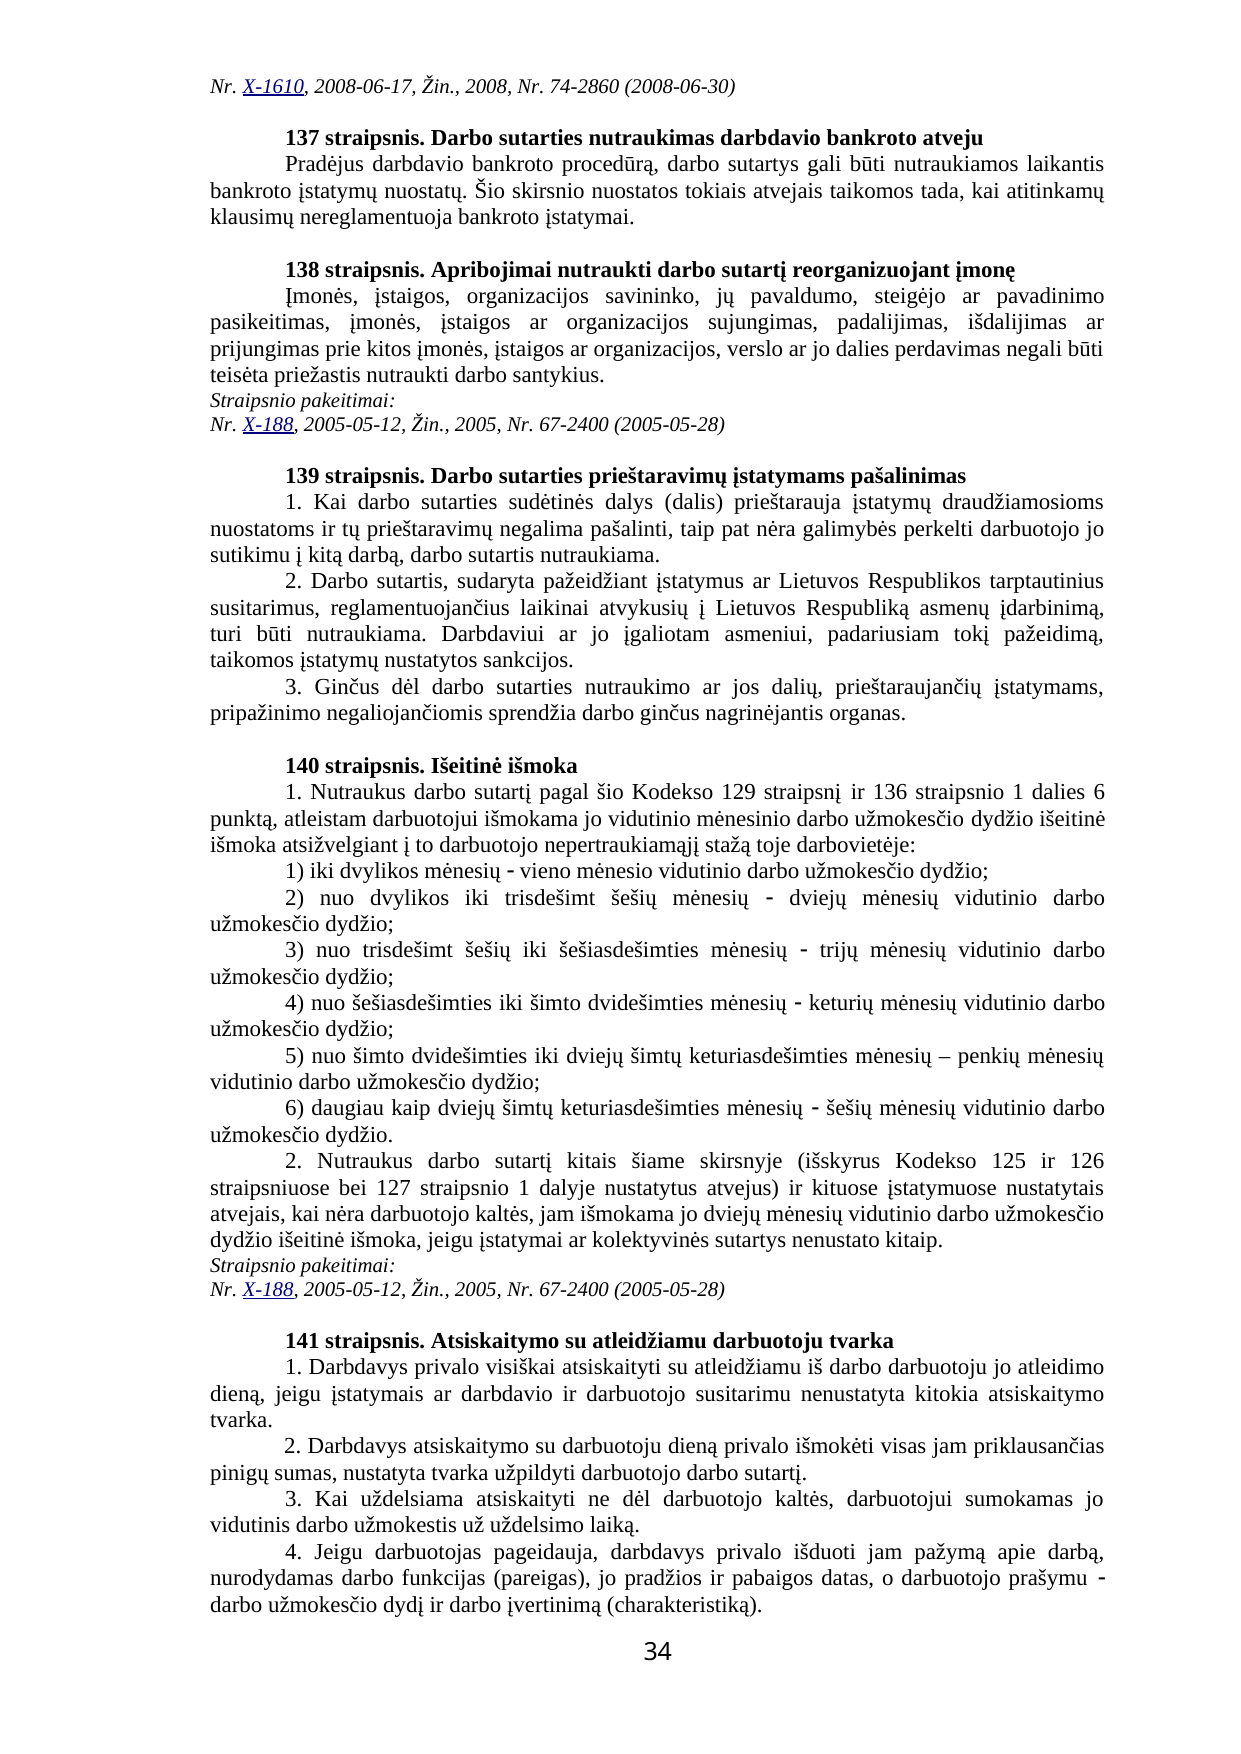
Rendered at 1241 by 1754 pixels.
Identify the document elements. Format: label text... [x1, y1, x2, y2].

text 3) nuo trisdešimt šešių iki šešiasdešimties mėnesių  trijų mėnesių vidutinio darbo užmokesčio dydžio; [210, 936, 1106, 989]
text 1. Darbdavys privalo visiškai atsiskaityti su atleidžiamu iš darbo darbuotoju jo atleidimo dieną, jeigu įstatymais ar darbdavio ir darbuotojo susitarimu nenustatyta kitokia atsiskaitymo tvarka. [210, 1353, 1106, 1432]
text 139 straipsnis. Darbo sutarties prieštaravimų įstatymams pašalinimas [210, 462, 1106, 488]
text 1) iki dvylikos mėnesių  vieno mėnesio vidutinio darbo užmokesčio dydžio; [210, 857, 1106, 884]
text Nr. X-188, 2005-05-12, Žin., 2005, Nr. 67-2400 (2005-05-28) [210, 412, 1106, 436]
text Nr. X-188, 2005-05-12, Žin., 2005, Nr. 67-2400 (2005-05-28) [210, 1277, 1106, 1301]
text Straipsnio pakeitimai: [210, 387, 1106, 412]
text 141 straipsnis. Atsiskaitymo su atleidžiamu darbuotoju tvarka [210, 1327, 1106, 1353]
text 1. Kai darbo sutarties sudėtinės dalys (dalis) prieštarauja įstatymų draudžiamosioms nuostatoms ir tų prieštaravimų negalima pašalinti, taip pat nėra galimybės perkelti darbuotojo jo sutikimu į kitą darbą, darbo sutartis nutraukiama. [210, 488, 1106, 567]
text 2. Darbdavys atsiskaitymo su darbuotoju dieną privalo išmokėti visas jam priklausančias pinigų sumas, nustatyta tvarka užpildyti darbuotojo darbo sutartį. [210, 1432, 1106, 1485]
text 3. Kai uždelsiama atsiskaityti ne dėl darbuotojo kaltės, darbuotojui sumokamas jo vidutinis darbo užmokestis už uždelsimo laiką. [210, 1485, 1106, 1538]
text 1. Nutraukus darbo sutartį pagal šio Kodekso 129 straipsnį ir 136 straipsnio 1 dalies 6 punktą, atleistam darbuotojui išmokama jo vidutinio mėnesinio darbo užmokesčio dydžio išeitinė išmoka atsižvelgiant į to darbuotojo nepertraukiamąjį stažą toje darbovietėje: [210, 778, 1106, 857]
text 3. Ginčus dėl darbo sutarties nutraukimo ar jos dalių, prieštaraujančių įstatymams, pripažinimo negaliojančiomis sprendžia darbo ginčus nagrinėjantis organas. [210, 673, 1106, 726]
text 138 straipsnis. Apribojimai nutraukti darbo sutartį reorganizuojant įmonę [210, 256, 1106, 282]
text 2. Nutraukus darbo sutartį kitais šiame skirsnyje (išskyrus Kodekso 125 ir 126 straipsniuose bei 127 straipsnio 1 dalyje nustatytus atvejus) ir kituose įstatymuose nustatytais atvejais, kai nėra darbuotojo kaltės, jam išmokama jo dviejų mėnesių vidutinio darbo užmokesčio dydžio išeitinė išmoka, jeigu įstatymai ar kolektyvinės sutartys nenustato kitaip. [210, 1147, 1106, 1253]
text 4) nuo šešiasdešimties iki šimto dvidešimties mėnesių  keturių mėnesių vidutinio darbo užmokesčio dydžio; [210, 989, 1106, 1042]
text 4. Jeigu darbuotojas pageidauja, darbdavys privalo išduoti jam pažymą apie darbą, nurodydamas darbo funkcijas (pareigas), jo pradžios ir pabaigos datas, o darbuotojo prašymu  darbo užmokesčio dydį ir darbo įvertinimą (charakteristiką). [210, 1538, 1106, 1617]
text 140 straipsnis. Išeitinė išmoka [210, 752, 1106, 778]
text Straipsnio pakeitimai: [210, 1253, 1106, 1277]
text Įmonės, įstaigos, organizacijos savininko, jų pavaldumo, steigėjo ar pavadinimo pasikeitimas, įmonės, įstaigos ar organizacijos sujungimas, padalijimas, išdalijimas ar prijungimas prie kitos įmonės, įstaigos ar organizacijos, verslo ar jo dalies perdavimas negali būti teisėta priežastis nutraukti darbo santykius. [210, 282, 1106, 387]
text Pradėjus darbdavio bankroto procedūrą, darbo sutartys gali būti nutraukiamos laikantis bankroto įstatymų nuostatų. Šio skirsnio nuostatos tokiais atvejais taikomos tada, kai atitinkamų klausimų nereglamentuoja bankroto įstatymai. [210, 150, 1106, 229]
text 2) nuo dvylikos iki trisdešimt šešių mėnesių  dviejų mėnesių vidutinio darbo užmokesčio dydžio; [210, 884, 1106, 936]
text 5) nuo šimto dvidešimties iki dviejų šimtų keturiasdešimties mėnesių – penkių mėnesių vidutinio darbo užmokesčio dydžio; [210, 1042, 1106, 1094]
text Nr. X-1610, 2008-06-17, Žin., 2008, Nr. 74-2860 (2008-06-30) [210, 73, 1106, 98]
text 137 straipsnis. Darbo sutarties nutraukimas darbdavio bankroto atveju [210, 124, 1106, 150]
text 6) daugiau kaip dviejų šimtų keturiasdešimties mėnesių  šešių mėnesių vidutinio darbo užmokesčio dydžio. [210, 1094, 1106, 1147]
text 2. Darbo sutartis, sudaryta pažeidžiant įstatymus ar Lietuvos Respublikos tarptautinius susitarimus, reglamentuojančius laikinai atvykusių į Lietuvos Respubliką asmenų įdarbinimą, turi būti nutraukiama. Darbdaviui ar jo įgaliotam asmeniui, padariusiam tokį pažeidimą, taikomos įstatymų nustatytos sankcijos. [210, 567, 1106, 673]
